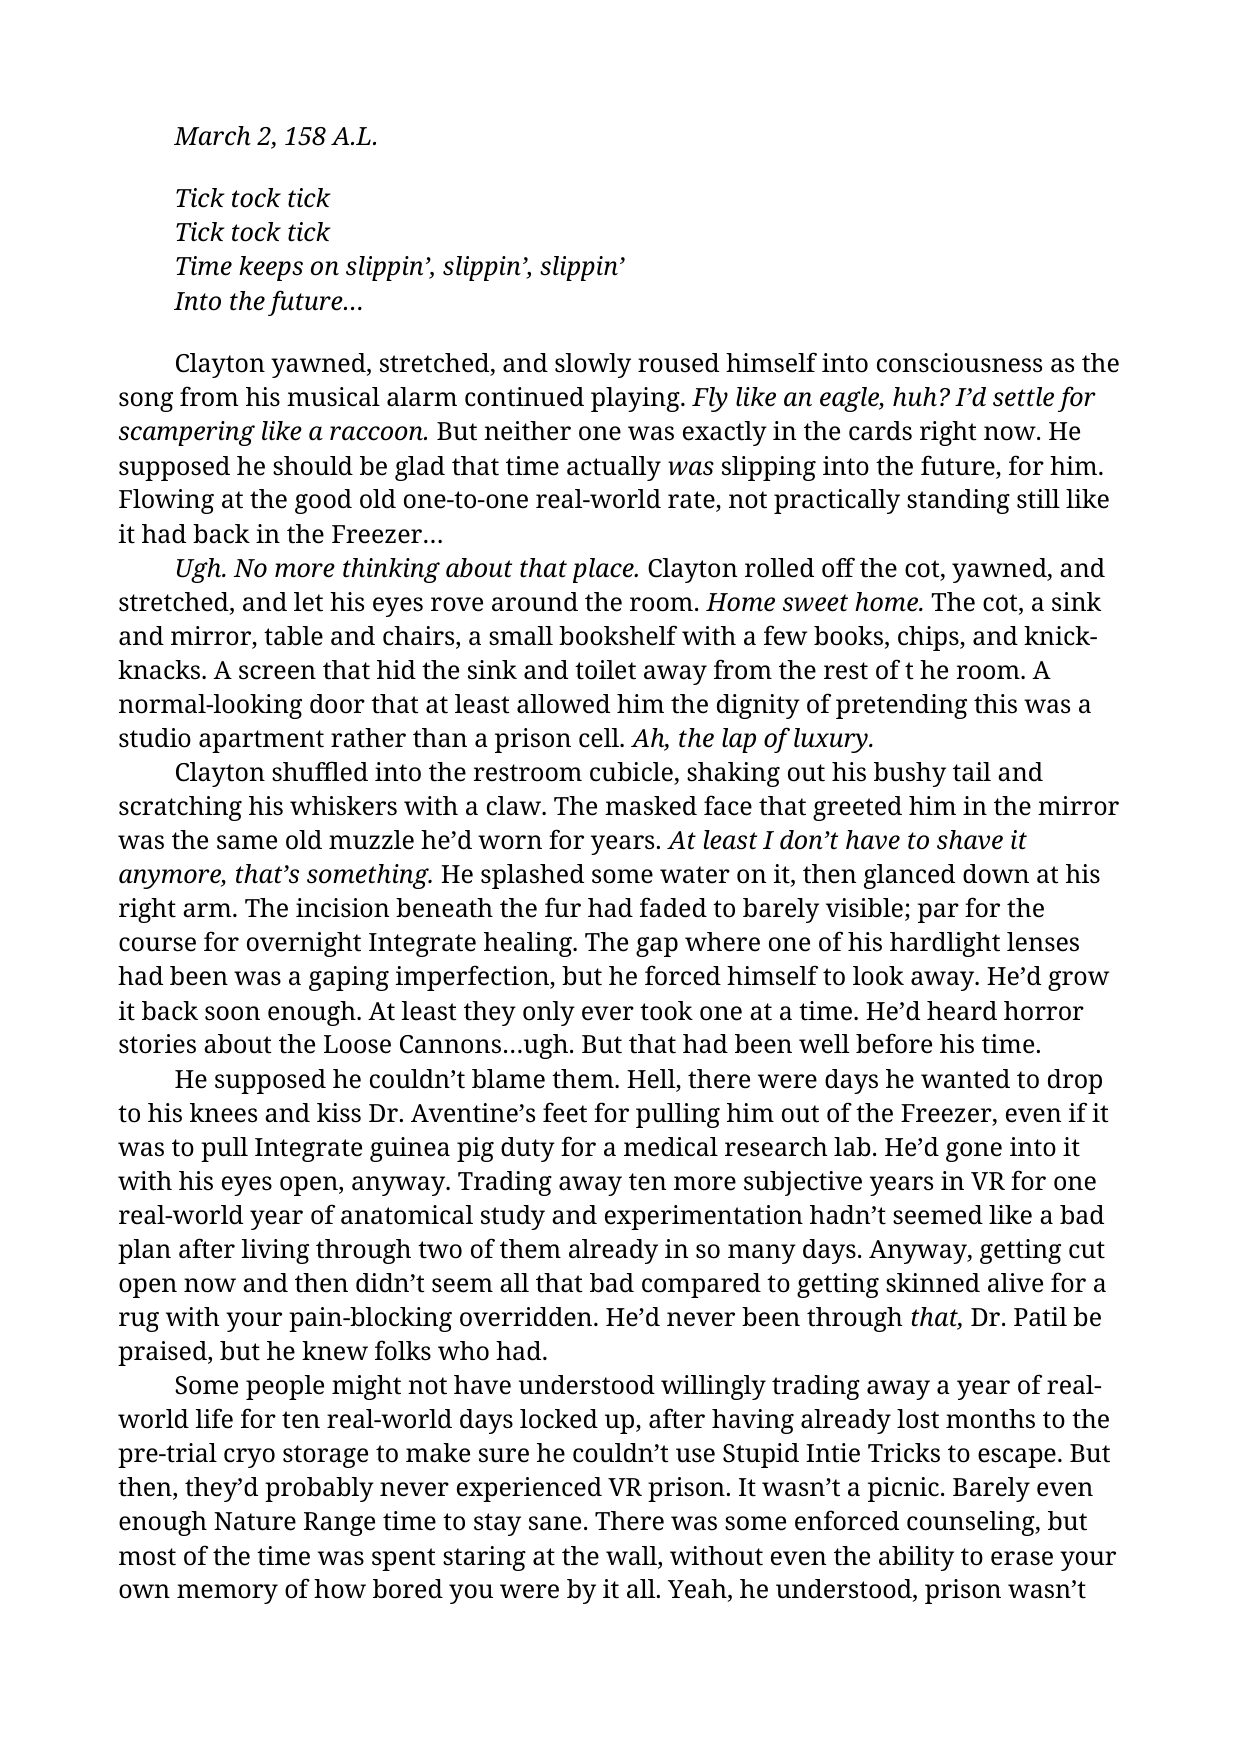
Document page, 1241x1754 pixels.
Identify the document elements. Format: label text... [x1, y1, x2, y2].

text Some people might not have understood willingly trading away a year of real-world life for ten real-world days locked up, after having already lost months to the pre-trial cryo storage to make sure he couldn’t use Stupid Intie Tricks to escape. But then, they’d probably never experienced VR prison. It wasn’t a picnic. Barely even enough Nature Range time to stay sane. There was some enforced counseling, but most of the time was spent staring at the wall, without even the ability to erase your own memory of how bored you were by it all. Yeah, he understood, prison wasn’t [118, 1368, 1122, 1606]
text Clayton yawned, stretched, and slowly roused himself into consciousness as the song from his musical alarm continued playing. Fly like an eagle, huh? I’d settle for scampering like a raccoon. But neither one was exactly in the cards right now. He supposed he should be glad that time actually was slipping into the future, for him. Flowing at the good old one-to-one real-world rate, not practically standing still like it had back in the Freezer… [118, 346, 1122, 550]
text Ugh. No more thinking about that place. Clayton rolled off the cot, yawned, and stretched, and let his eyes rove around the room. Home sweet home. The cot, a sink and mirror, table and chairs, a small bookshelf with a few books, chips, and knick-knacks. A screen that hid the sink and toilet away from the rest of t he room. A normal-looking door that at least allowed him the dignity of pretending this was a studio apartment rather than a prison cell. Ah, the lap of luxury. [118, 550, 1122, 755]
text Into the future… [118, 283, 1122, 317]
text Tick tock tick [118, 181, 1122, 215]
text Time keeps on slippin’, slippin’, slippin’ [118, 249, 1122, 283]
text March 2, 158 A.L. [118, 118, 1122, 152]
text He supposed he couldn’t blame them. Hell, there were days he wanted to drop to his knees and kiss Dr. Aventine’s feet for pulling him out of the Freezer, even if it was to pull Integrate guinea pig duty for a medical research lab. He’d gone into it with his eyes open, anyway. Trading away ten more subjective years in VR for one real-world year of anatomical study and experimentation hadn’t seemed like a bad plan after living through two of them already in so many days. Anyway, getting cut open now and then didn’t seem all that bad compared to getting skinned alive for a rug with your pain-blocking overridden. He’d never been through that, Dr. Patil be praised, but he knew folks who had. [118, 1061, 1122, 1368]
text Tick tock tick [118, 215, 1122, 249]
text Clayton shuffled into the restroom cubicle, shaking out his bushy tail and scratching his whiskers with a claw. The masked face that greeted him in the mirror was the same old muzzle he’d worn for years. At least I don’t have to shave it anymore, that’s something. He splashed some water on it, then glanced down at his right arm. The incision beneath the fur had faded to barely visible; par for the course for overnight Integrate healing. The gap where one of his hardlight lenses had been was a gaping imperfection, but he forced himself to look away. He’d grow it back soon enough. At least they only ever took one at a time. He’d heard horror stories about the Loose Cannons…ugh. But that had been well before his time. [118, 755, 1122, 1061]
